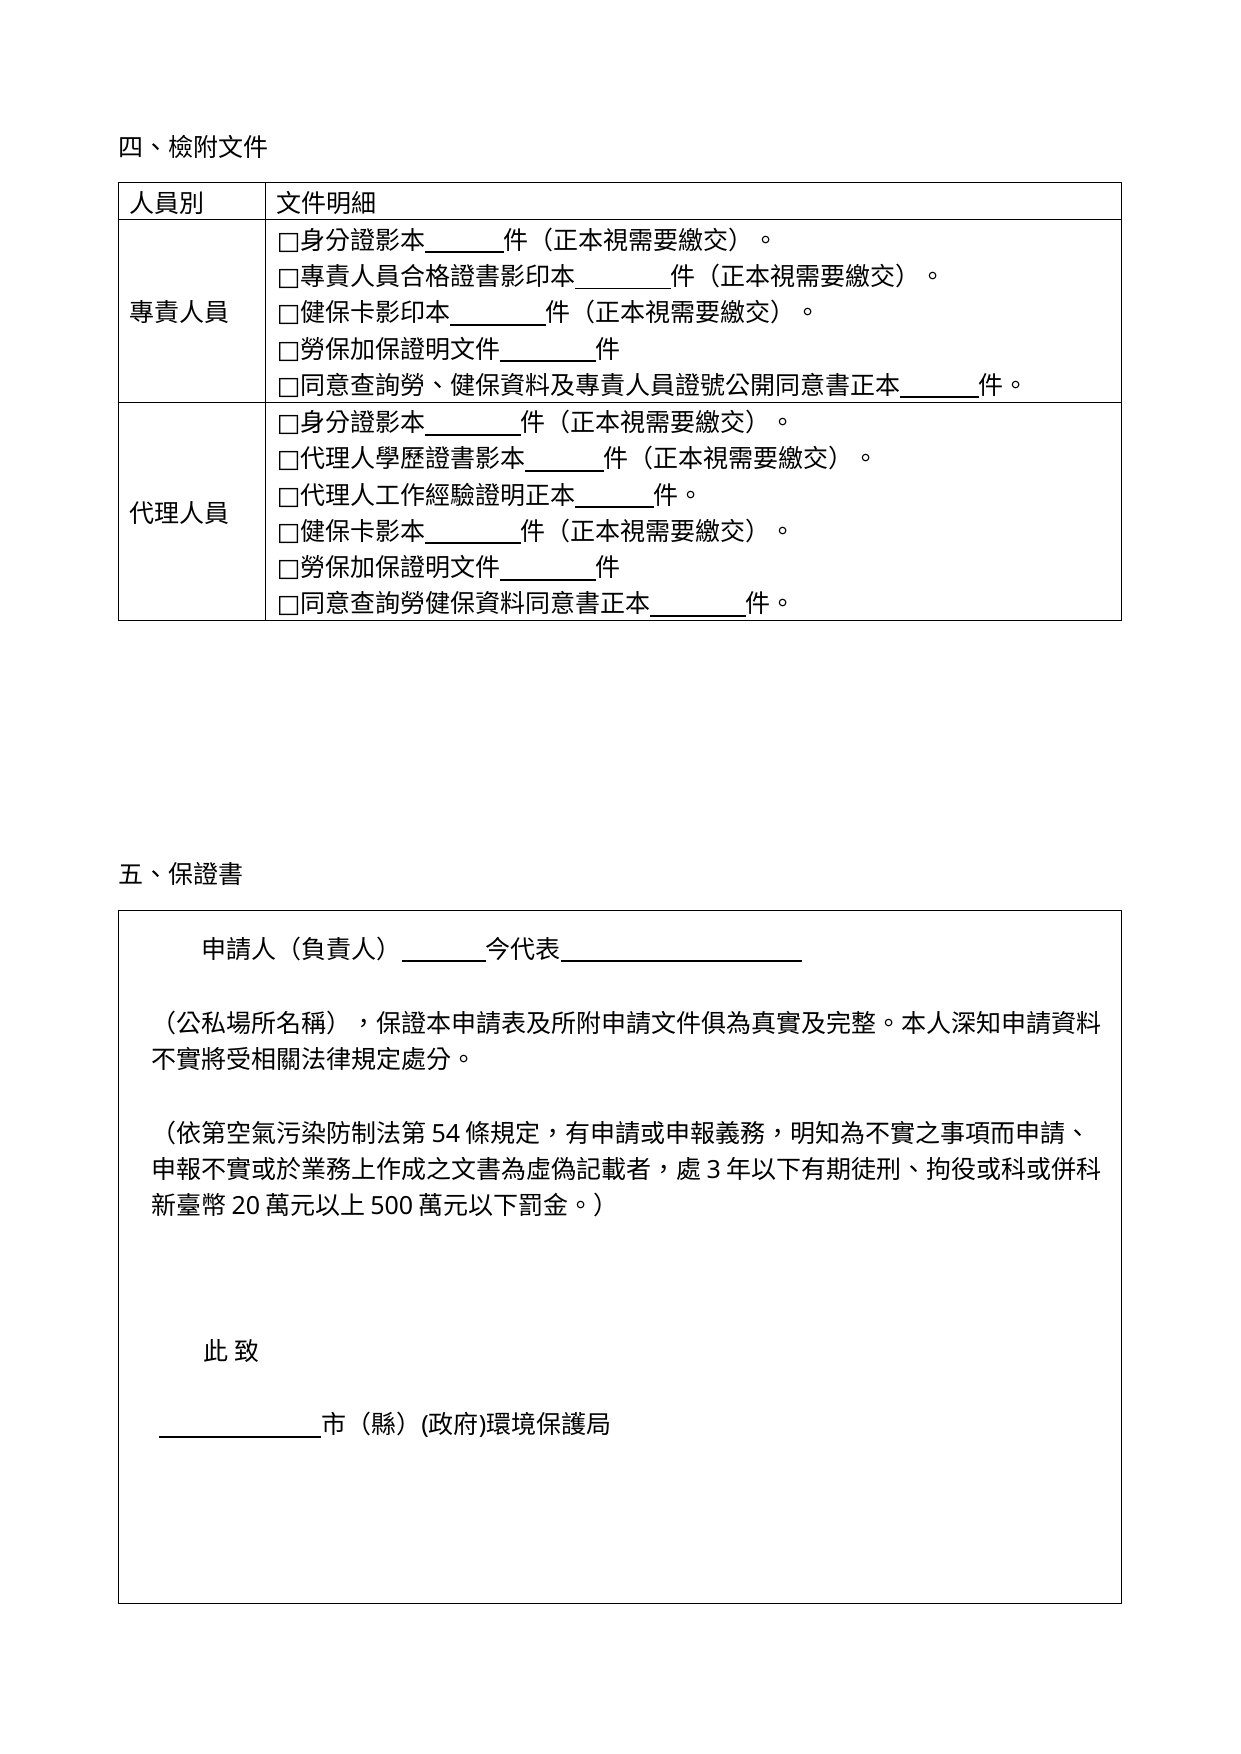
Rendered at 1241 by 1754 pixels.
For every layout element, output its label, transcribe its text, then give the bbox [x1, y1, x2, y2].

table_header 文件明細 [266, 183, 1121, 219]
table_cell □身分證影本 件（正本視需要繳交）。 □專責人員合格證書影印本 件（正本視需要繳交）。 □健保卡影印本 件（正本視需要繳交）。 □勞保加保證明文件 件 □同意查詢勞、健保資料及專責人員證號公開同意書正本 件。 [266, 220, 1121, 402]
table_cell 代理人員 [119, 403, 265, 620]
text 五、保證書 [118, 854, 1122, 891]
table_cell 專責人員 [119, 220, 265, 402]
table_header 人員別 [119, 183, 265, 219]
table_cell □身分證影本 件（正本視需要繳交）。 □代理人學歷證書影本 件（正本視需要繳交）。 □代理人工作經驗證明正本 件。 □健保卡影本 件（正本視需要繳交）。 □勞保加保證明文件 件 □同意查詢勞健保資料同意書正本 件。 [266, 403, 1121, 620]
text 四、檢附文件 [118, 127, 1122, 163]
table_header 申請人（負責人） 今代表 （公私場所名稱），保證本申請表及所附申請文件俱為真實及完整。本人深知申請資料不實將受相關法律規定處分。 （依第空氣污染防制法第54條規定，有申請或申報義務，明知為不實之事項而申請、申報不實或於業務上作成之文書為虛偽記載者，處3年以下有期徒刑、拘役或科或併科新臺幣20萬元以上500萬元以下罰金。） 此 致 市（縣）(政府)環境保護局 [119, 911, 1121, 1603]
